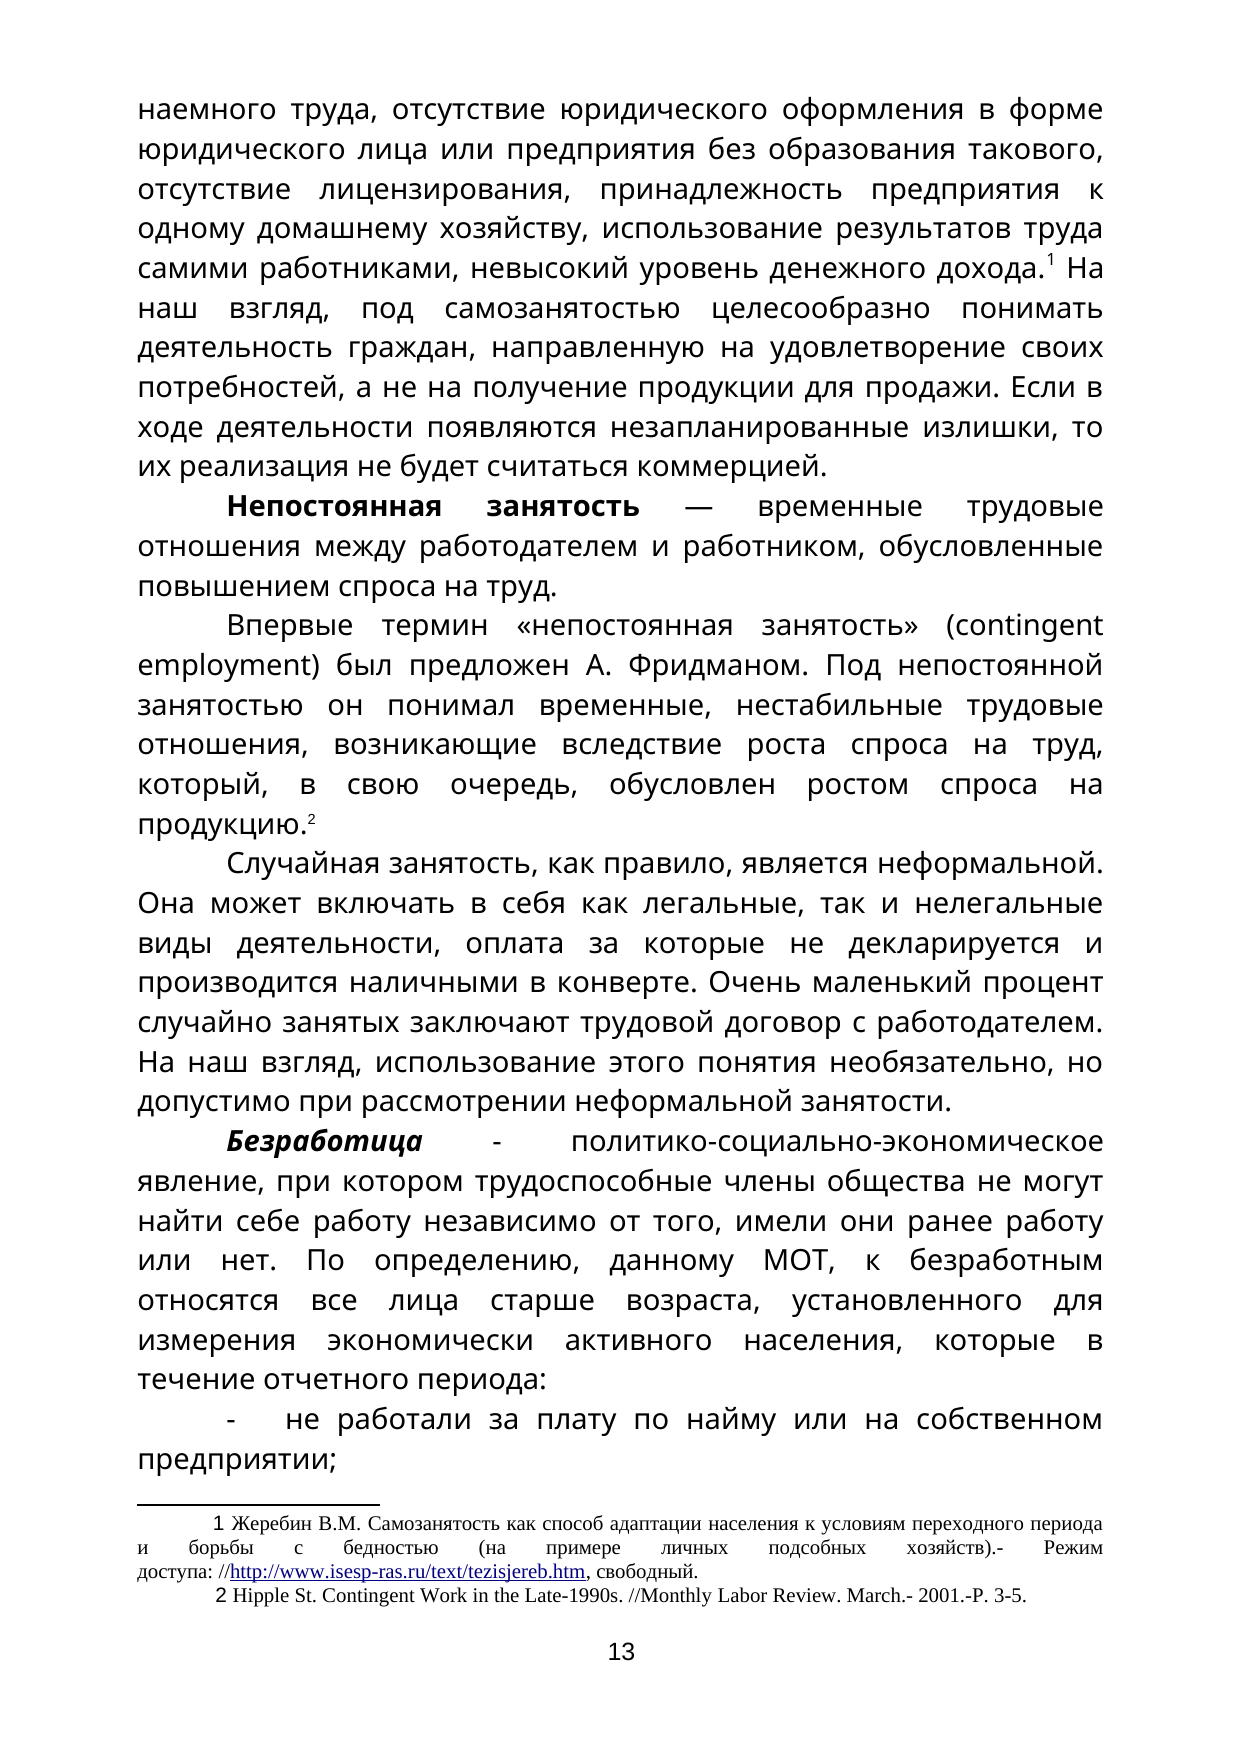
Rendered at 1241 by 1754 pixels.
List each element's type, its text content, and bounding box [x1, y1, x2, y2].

text Случайная занятость, как правило, является неформальной. Она может включать в себя как легальные, так и нелегальные виды деятельности, оплата за которые не декларируется и производится наличными в конверте. Очень маленький процент случайно занятых заключают трудовой договор с работодателем. На наш взгляд, использование этого понятия необязательно, но допустимо при рассмотрении неформальной занятости. [137, 843, 1104, 1120]
text Непостоянная занятость — временные трудовые отношения между работодателем и работником, обусловленные повышением спроса на труд. [137, 485, 1104, 604]
text Безработица - политико-социально-экономическое явление, при котором трудоспособные члены общества не могут найти себе работу независимо от того, имели они ранее работу или нет. По определению, данному МОТ, к безработным относятся все лица старше возраста, установленного для измерения экономически активного населения, которые в течение отчетного периода: [137, 1120, 1104, 1398]
text - не работали за плату по найму или на собственном предприятии; [137, 1398, 1104, 1478]
text наемного труда, отсутствие юридического оформления в форме юридического лица или предприятия без образования такового, отсутствие лицензирования, принадлежность предприятия к одному домашнему хозяйству, использование результатов труда самими работниками, невысокий уровень денежного дохода. На наш взгляд, под самозанятостью целесообразно понимать деятельность граждан, направленную на удовлетворение своих потребностей, а не на получение продукции для продажи. Если в ходе деятельности появляются незапланированные излишки, то их реализация не будет считаться коммерцией. [137, 88, 1104, 485]
text Hipple St. Contingent Work in the Late-1990s. //Monthly Labor Review. March.- 2001.-Р. 3-5. [137, 1583, 1104, 1607]
text Впервые термин «непостоянная занятость» (contingent employment) был предложен А. Фридманом. Под непостоянной занятостью он понимал временные, нестабильные трудовые отношения, возникающие вследствие роста спроса на труд, который, в свою очередь, обусловлен ростом спроса на продукцию. [137, 604, 1104, 843]
text Жеребин В.М. Самозанятость как способ адаптации населения к условиям переходного периода и борьбы с бедностью (на примере личных подсобных хозяйств).- Режим доступа: //http://www.isesp-ras.ru/text/tezisjereb.htm, свободный. [137, 1511, 1104, 1583]
